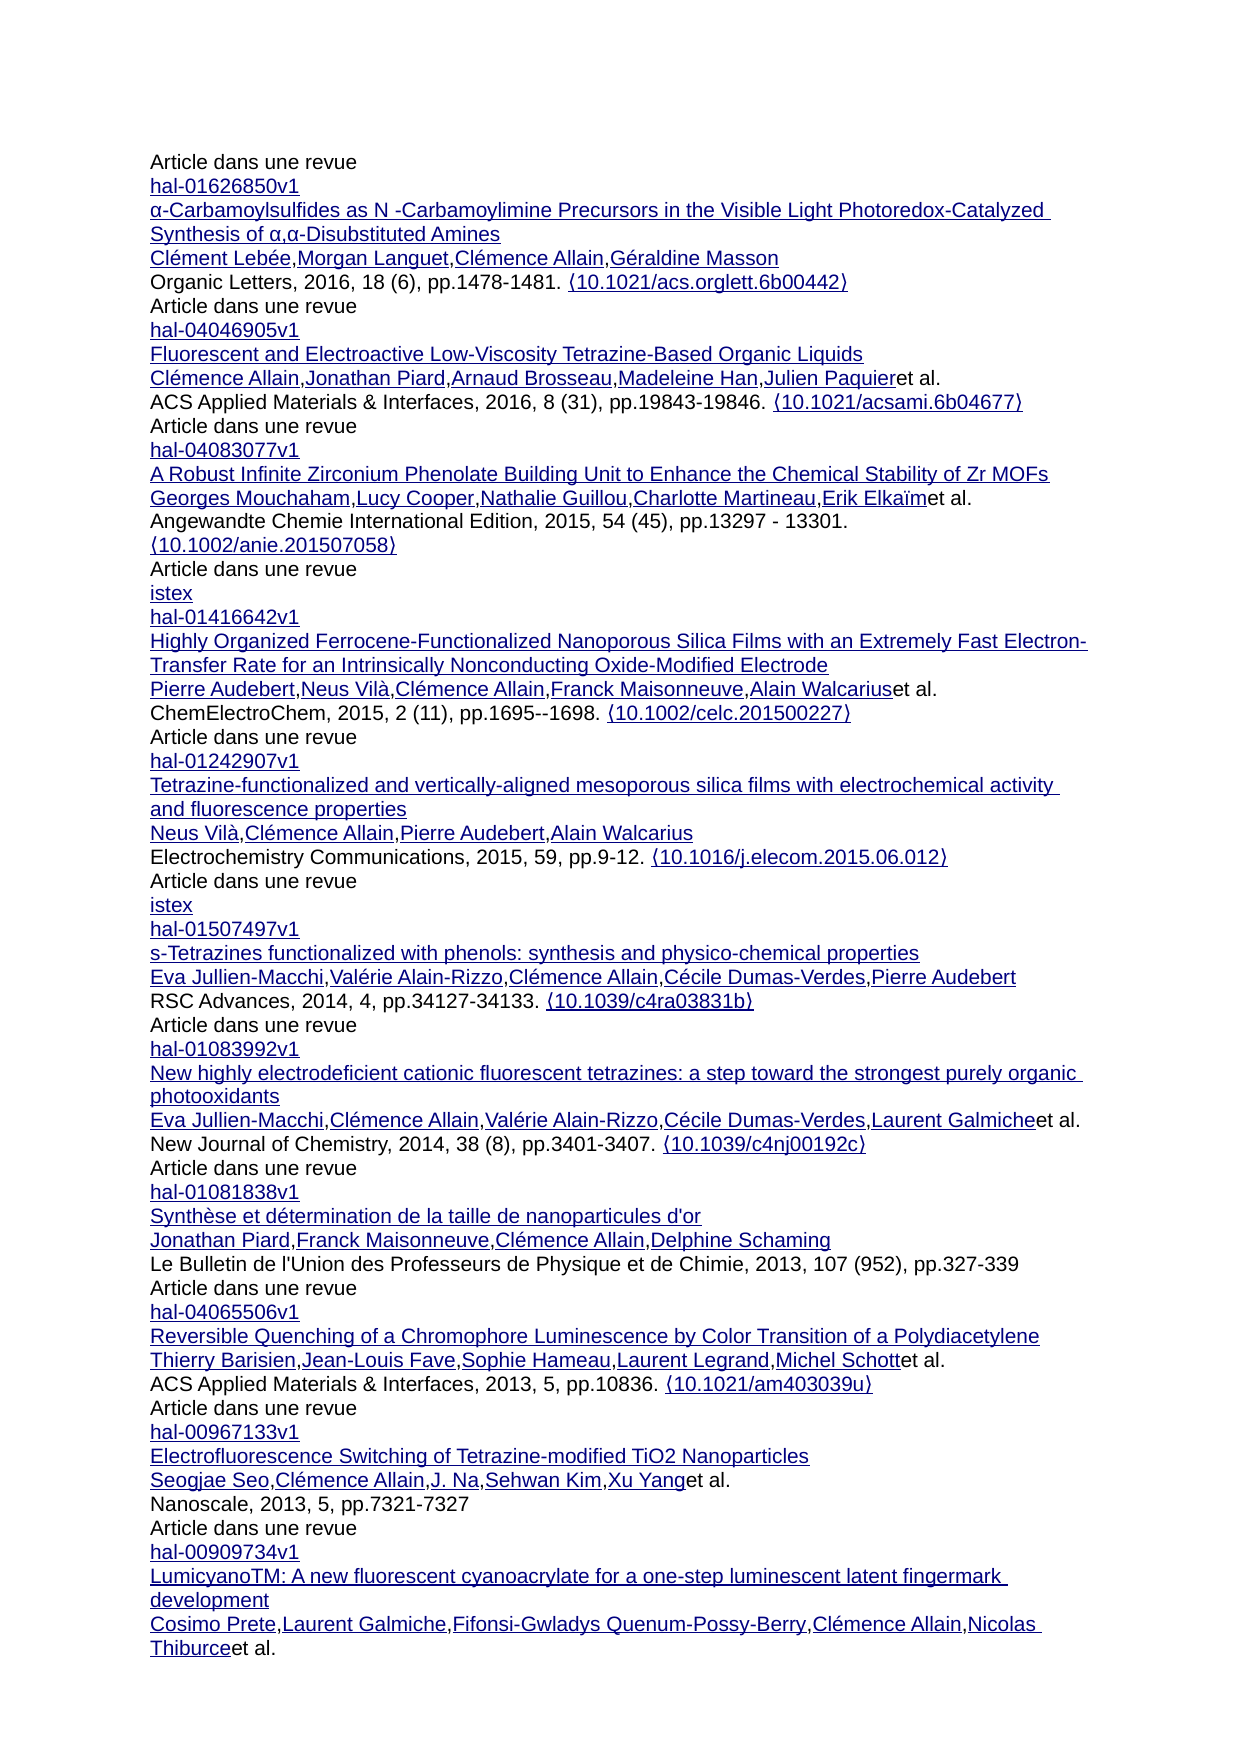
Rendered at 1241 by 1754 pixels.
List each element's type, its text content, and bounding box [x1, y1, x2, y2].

table_cell α-Carbamoylsulfides as N -Carbamoylimine Precursors in the Visible Light Photoredox-Catalyzed Synthesis of α,α-Disubstituted Amines Clément Lebée,Morgan Languet,Clémence Allain,Géraldine Masson Organic Letters, 2016, 18 (6), pp.1478-1481. ⟨10.1021/acs.orglett.6b00442⟩ Article dans une revue hal-04046905v1 [150, 198, 1090, 342]
table_cell Highly Organized Ferrocene-Functionalized Nanoporous Silica Films with an Extremely Fast Electron-Transfer Rate for an Intrinsically Nonconducting Oxide-Modified Electrode Pierre Audebert,Neus Vilà,Clémence Allain,Franck Maisonneuve,Alain Walcariuset al. ChemElectroChem, 2015, 2 (11), pp.1695--1698. ⟨10.1002/celc.201500227⟩ Article dans une revue hal-01242907v1 [150, 629, 1090, 773]
table_cell New highly electrodeficient cationic fluorescent tetrazines: a step toward the strongest purely organic photooxidants Eva Jullien-Macchi,Clémence Allain,Valérie Alain-Rizzo,Cécile Dumas-Verdes,Laurent Galmicheet al. New Journal of Chemistry, 2014, 38 (8), pp.3401-3407. ⟨10.1039/c4nj00192c⟩ Article dans une revue hal-01081838v1 [150, 1060, 1090, 1204]
table_cell s-Tetrazines functionalized with phenols: synthesis and physico-chemical properties Eva Jullien-Macchi,Valérie Alain-Rizzo,Clémence Allain,Cécile Dumas-Verdes,Pierre Audebert RSC Advances, 2014, 4, pp.34127-34133. ⟨10.1039/c4ra03831b⟩ Article dans une revue hal-01083992v1 [150, 941, 1090, 1060]
table_cell Fluorescent and Electroactive Low-Viscosity Tetrazine-Based Organic Liquids Clémence Allain,Jonathan Piard,Arnaud Brosseau,Madeleine Han,Julien Paquieret al. ACS Applied Materials & Interfaces, 2016, 8 (31), pp.19843-19846. ⟨10.1021/acsami.6b04677⟩ Article dans une revue hal-04083077v1 [150, 342, 1090, 461]
table_cell Tetrazine-functionalized and vertically-aligned mesoporous silica films with electrochemical activity and fluorescence properties Neus Vilà,Clémence Allain,Pierre Audebert,Alain Walcarius Electrochemistry Communications, 2015, 59, pp.9-12. ⟨10.1016/j.elecom.2015.06.012⟩ Article dans une revue istex hal-01507497v1 [150, 773, 1090, 941]
table_cell Article dans une revue hal-01626850v1 [150, 150, 1090, 198]
table_cell Synthèse et détermination de la taille de nanoparticules d'or Jonathan Piard,Franck Maisonneuve,Clémence Allain,Delphine Schaming Le Bulletin de l'Union des Professeurs de Physique et de Chimie, 2013, 107 (952), pp.327-339 Article dans une revue hal-04065506v1 [150, 1204, 1090, 1324]
table_cell LumicyanoTM: A new fluorescent cyanoacrylate for a one-step luminescent latent fingermark development Cosimo Prete,Laurent Galmiche,Fifonsi-Gwladys Quenum-Possy-Berry,Clémence Allain,Nicolas Thiburceet al. [150, 1564, 1090, 1659]
table_cell A Robust Infinite Zirconium Phenolate Building Unit to Enhance the Chemical Stability of Zr MOFs Georges Mouchaham,Lucy Cooper,Nathalie Guillou,Charlotte Martineau,Erik Elkaïmet al. Angewandte Chemie International Edition, 2015, 54 (45), pp.13297 - 13301. ⟨10.1002/anie.201507058⟩ Article dans une revue istex hal-01416642v1 [150, 461, 1090, 629]
table_cell Electrofluorescence Switching of Tetrazine-modified TiO2 Nanoparticles Seogjae Seo,Clémence Allain,J. Na,Sehwan Kim,Xu Yanget al. Nanoscale, 2013, 5, pp.7321-7327 Article dans une revue hal-00909734v1 [150, 1444, 1090, 1563]
table_cell Reversible Quenching of a Chromophore Luminescence by Color Transition of a Polydiacetylene Thierry Barisien,Jean-Louis Fave,Sophie Hameau,Laurent Legrand,Michel Schottet al. ACS Applied Materials & Interfaces, 2013, 5, pp.10836. ⟨10.1021/am403039u⟩ Article dans une revue hal-00967133v1 [150, 1324, 1090, 1444]
